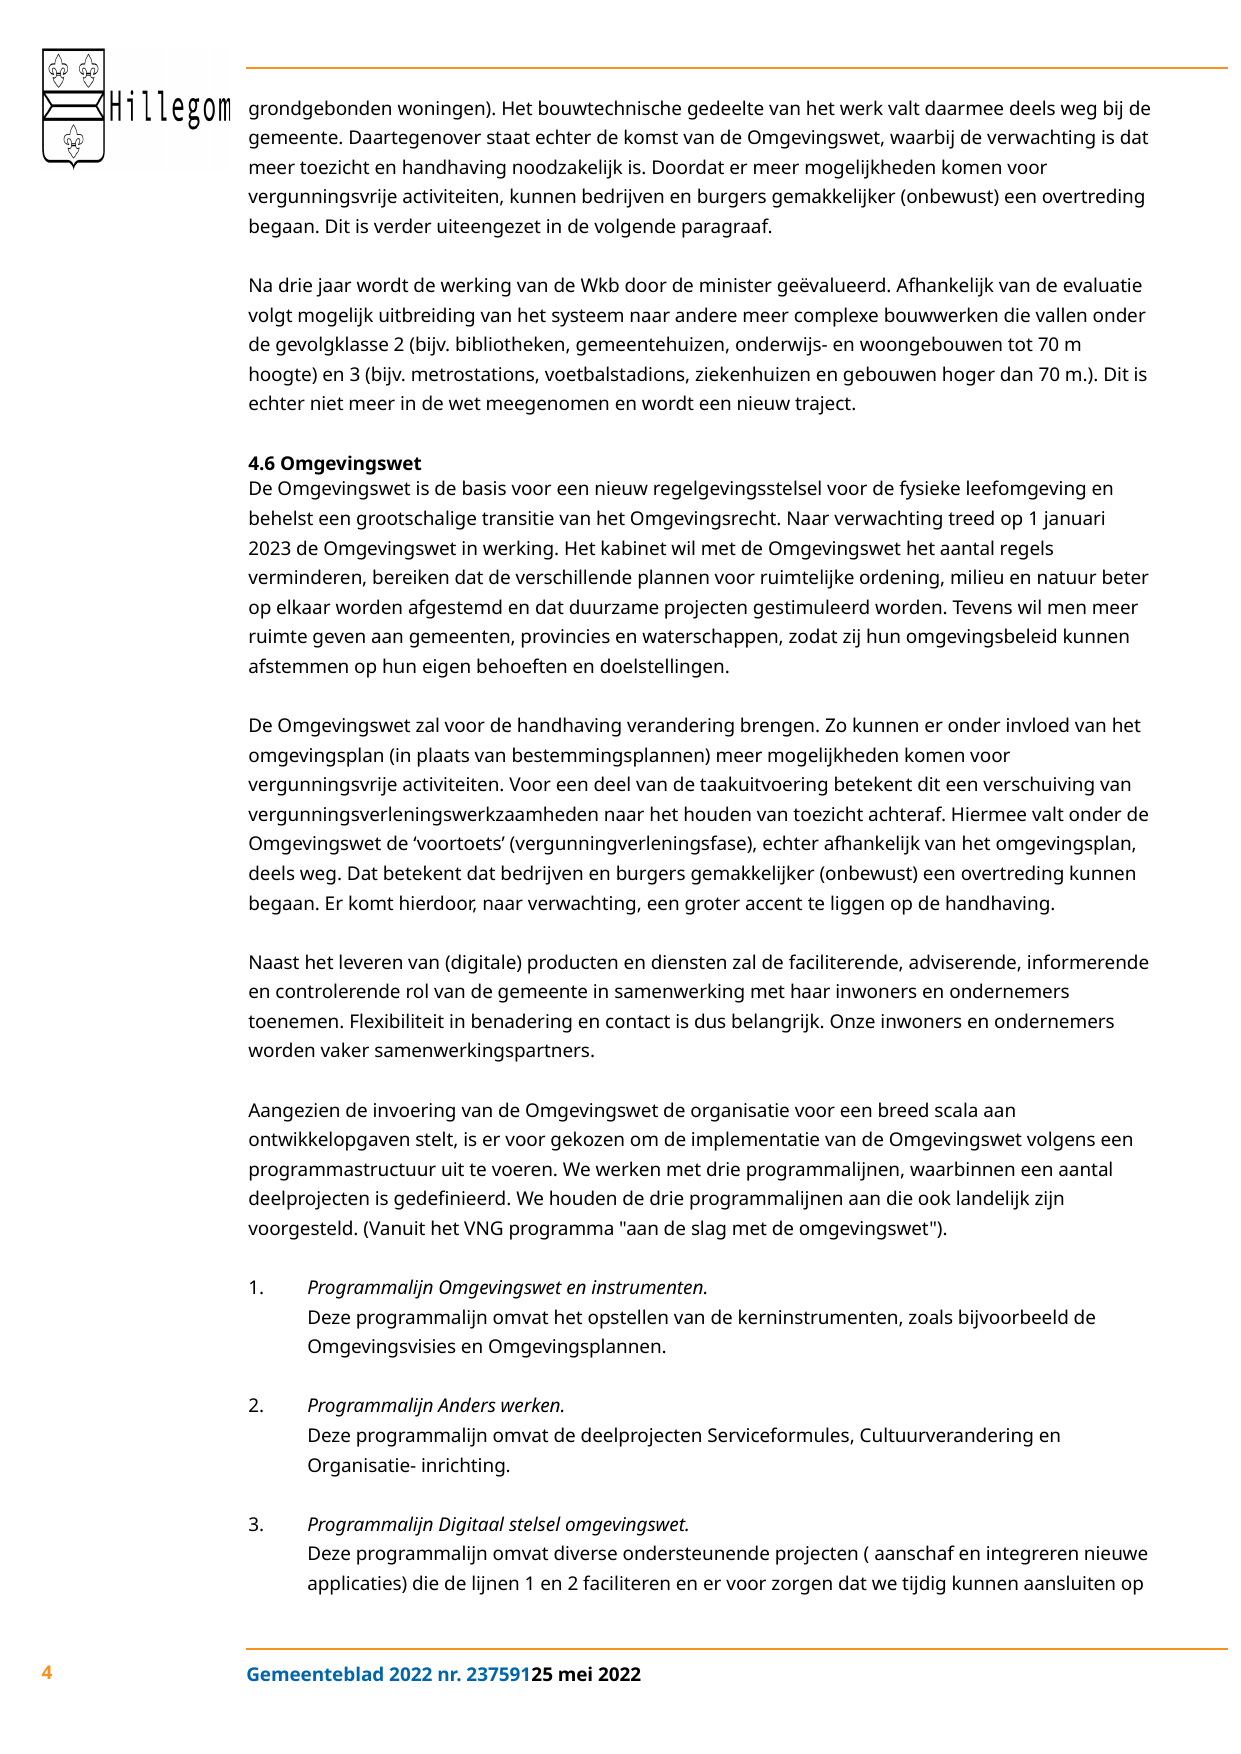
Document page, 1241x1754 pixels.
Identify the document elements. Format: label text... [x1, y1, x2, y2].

text De Omgevingswet is de basis voor een nieuw regelgevingsstelsel voor de fysieke leefomgeving en behelst een grootschalige transitie van het Omgevingsrecht. Naar verwachting treed op 1 januari 2023 de Omgevingswet in werking. Het kabinet wil met de Omgevingswet het aantal regels verminderen, bereiken dat de verschillende plannen voor ruimtelijke ordening, milieu en natuur beter op elkaar worden afgestemd en dat duurzame projecten gestimuleerd worden. Tevens wil men meer ruimte geven aan gemeenten, provincies en waterschappen, zodat zij hun omgevingsbeleid kunnen afstemmen op hun eigen behoeften en doelstellingen. [248, 476, 1152, 679]
list Programmalijn Anders werken. [248, 1393, 1152, 1418]
list Deze programmalijn omvat diverse ondersteunende projecten ( aanschaf en integreren nieuwe applicaties) die de lijnen 1 en 2 faciliteren en er voor zorgen dat we tijdig kunnen aansluiten op [248, 1541, 1152, 1596]
text Naast het leveren van (digitale) producten en diensten zal de faciliterende, adviserende, informerende en controlerende rol van de gemeente in samenwerking met haar inwoners en ondernemers toenemen. Flexibiliteit in benadering en contact is dus belangrijk. Onze inwoners en ondernemers worden vaker samenwerkingspartners. [248, 949, 1152, 1063]
list Deze programmalijn omvat het opstellen van de kerninstrumenten, zoals bijvoorbeeld de Omgevingsvisies en Omgevingsplannen. [248, 1304, 1152, 1359]
text grondgebonden woningen). Het bouwtechnische gedeelte van het werk valt daarmee deels weg bij de gemeente. Daartegenover staat echter de komst van de Omgevingswet, waarbij de verwachting is dat meer toezicht en handhaving noodzakelijk is. Doordat er meer mogelijkheden komen voor vergunningsvrije activiteiten, kunnen bedrijven en burgers gemakkelijker (onbewust) een overtreding begaan. Dit is verder uiteengezet in de volgende paragraaf. [248, 95, 1152, 239]
text 4.6 Omgevingswet [248, 450, 1152, 476]
list Programmalijn Digitaal stelsel omgevingswet. [248, 1511, 1152, 1537]
text Aangezien de invoering van de Omgevingswet de organisatie voor een breed scala aan ontwikkelopgaven stelt, is er voor gekozen om de implementatie van de Omgevingswet volgens een programmastructuur uit te voeren. We werken met drie programmalijnen, waarbinnen een aantal deelprojecten is gedefinieerd. We houden de drie programmalijnen aan die ook landelijk zijn voorgesteld. (Vanuit het VNG programma "aan de slag met de omgevingswet"). [248, 1097, 1152, 1241]
text De Omgevingswet zal voor de handhaving verandering brengen. Zo kunnen er onder invloed van het omgevingsplan (in plaats van bestemmingsplannen) meer mogelijkheden komen voor vergunningsvrije activiteiten. Voor een deel van de taakuitvoering betekent dit een verschuiving van vergunningsverleningswerkzaamheden naar het houden van toezicht achteraf. Hiermee valt onder de Omgevingswet de ‘voortoets’ (vergunningverleningsfase), echter afhankelijk van het omgevingsplan, deels weg. Dat betekent dat bedrijven en burgers gemakkelijker (onbewust) een overtreding kunnen begaan. Er komt hierdoor, naar verwachting, een groter accent te liggen op de handhaving. [248, 712, 1152, 915]
text Na drie jaar wordt de werking van de Wkb door de minister geëvalueerd. Afhankelijk van de evaluatie volgt mogelijk uitbreiding van het systeem naar andere meer complexe bouwwerken die vallen onder de gevolgklasse 2 (bijv. bibliotheken, gemeentehuizen, onderwijs- en woongebouwen tot 70 m hoogte) en 3 (bijv. metrostations, voetbalstadions, ziekenhuizen en gebouwen hoger dan 70 m.). Dit is echter niet meer in de wet meegenomen en wordt een nieuw traject. [248, 272, 1152, 416]
list Deze programmalijn omvat de deelprojecten Serviceformules, Cultuurverandering en Organisatie- inrichting. [248, 1422, 1152, 1477]
picture [41, 47, 231, 172]
list Programmalijn Omgevingswet en instrumenten. [248, 1274, 1152, 1300]
